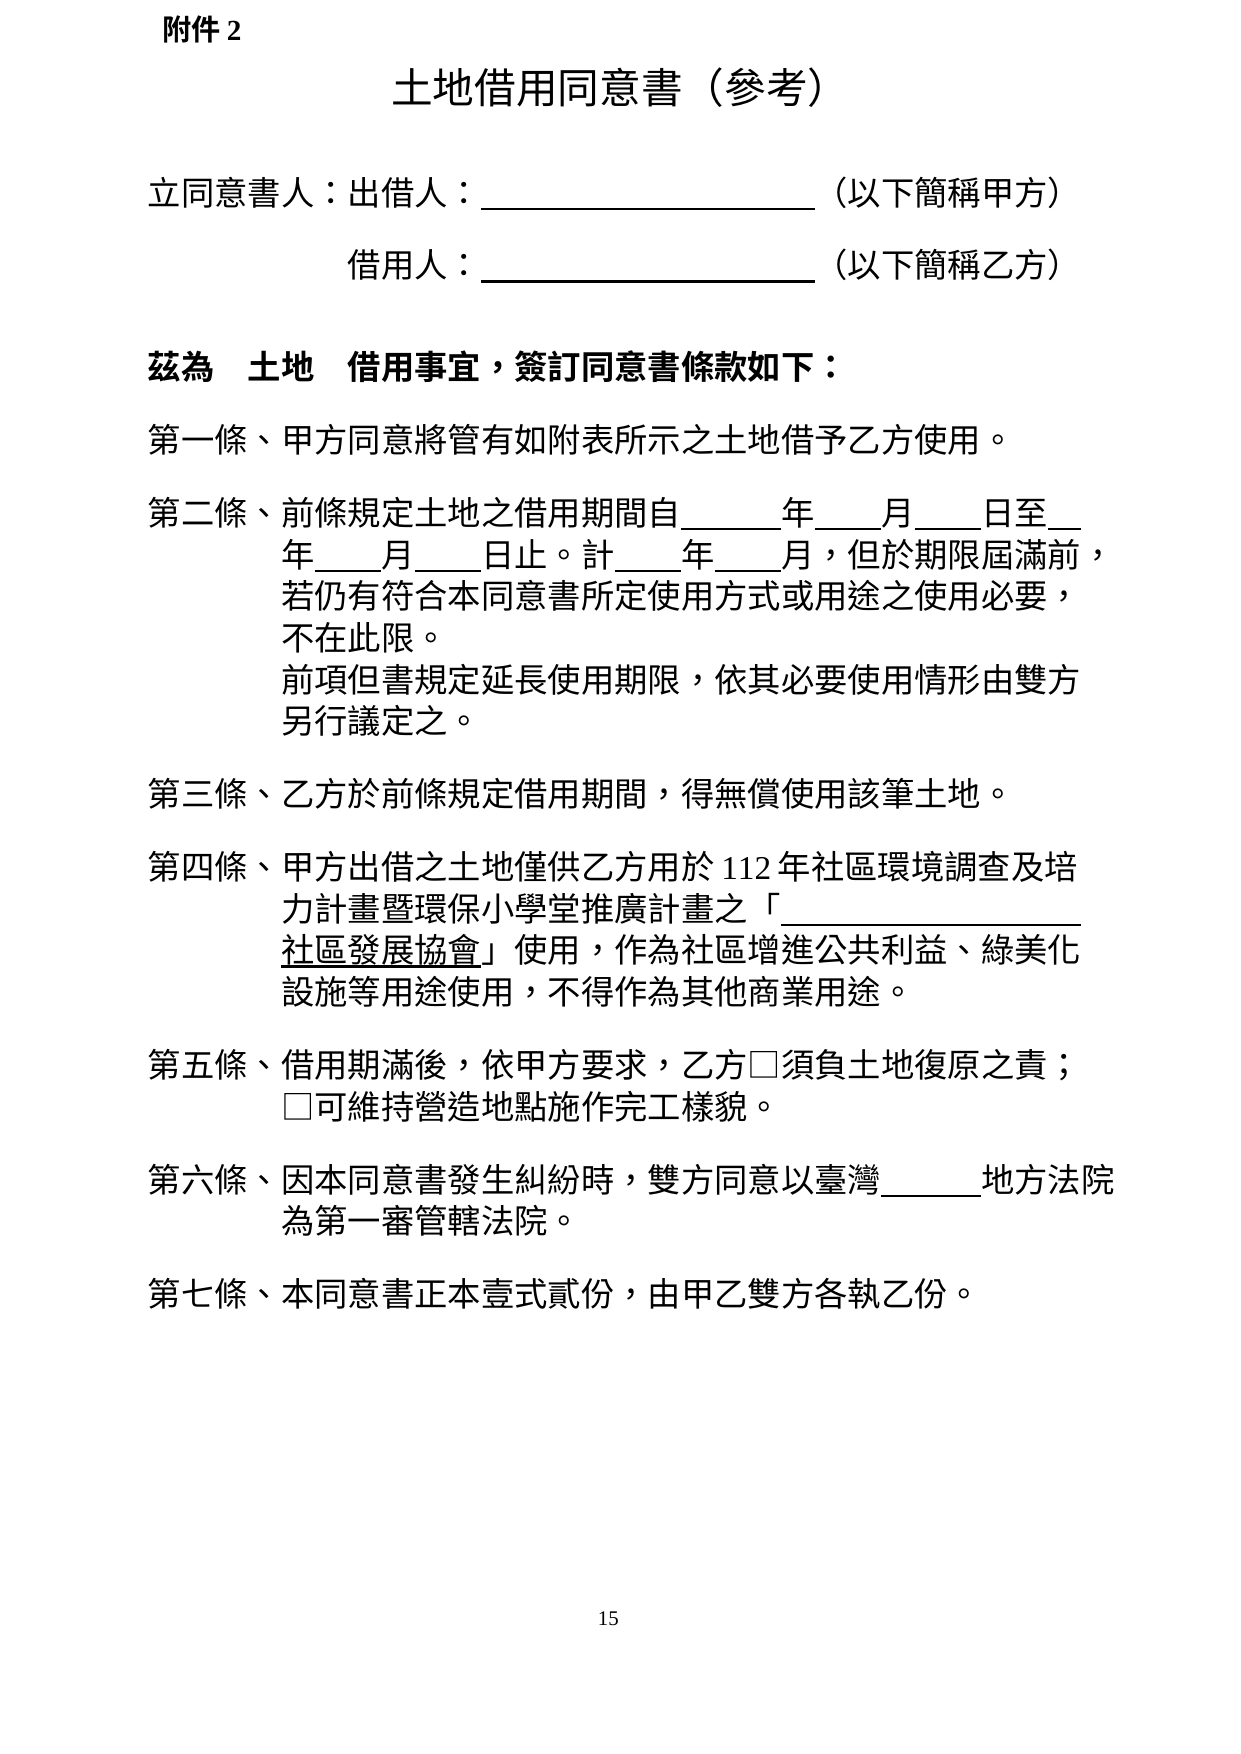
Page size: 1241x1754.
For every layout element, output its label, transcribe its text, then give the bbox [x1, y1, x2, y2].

text 第一條、甲方同意將管有如附表所示之土地借予乙方使用。 [148, 419, 1092, 461]
text 借用人： （以下簡稱乙方） [148, 244, 1092, 286]
text 第五條、借用期滿後，依甲方要求，乙方□須負土地復原之責；□可維持營造地點施作完工樣貌。 [148, 1044, 1092, 1127]
text 第二條、前條規定土地之借用期間自 年 月 日至 年 月 日止。計 年 月，但於期限屆滿前，若仍有符合本同意書所定使用方式或用途之使用必要，不在此限。 前項但書規定延長使用期限，依其必要使用情形由雙方另行議定之。 [148, 492, 1092, 742]
text 第四條、甲方出借之土地僅供乙方用於112年社區環境調查及培力計畫暨環保小學堂推廣計畫之「 社區發展協會」使用，作為社區增進公共利益、綠美化設施等用途使用，不得作為其他商業用途。 [148, 846, 1092, 1013]
text 第三條、乙方於前條規定借用期間，得無償使用該筆土地。 [148, 773, 1092, 815]
text 立同意書人：出借人： （以下簡稱甲方） [148, 172, 1092, 213]
text 土地借用同意書（參考） [148, 55, 1092, 115]
text 附件2 [162, 6, 1092, 48]
text 第七條、本同意書正本壹式貳份，由甲乙雙方各執乙份。 [148, 1273, 1092, 1315]
text 第六條、因本同意書發生糾紛時，雙方同意以臺灣 地方法院為第一審管轄法院。 [148, 1159, 1128, 1242]
text 茲為 土地 借用事宜，簽訂同意書條款如下： [148, 346, 1092, 388]
